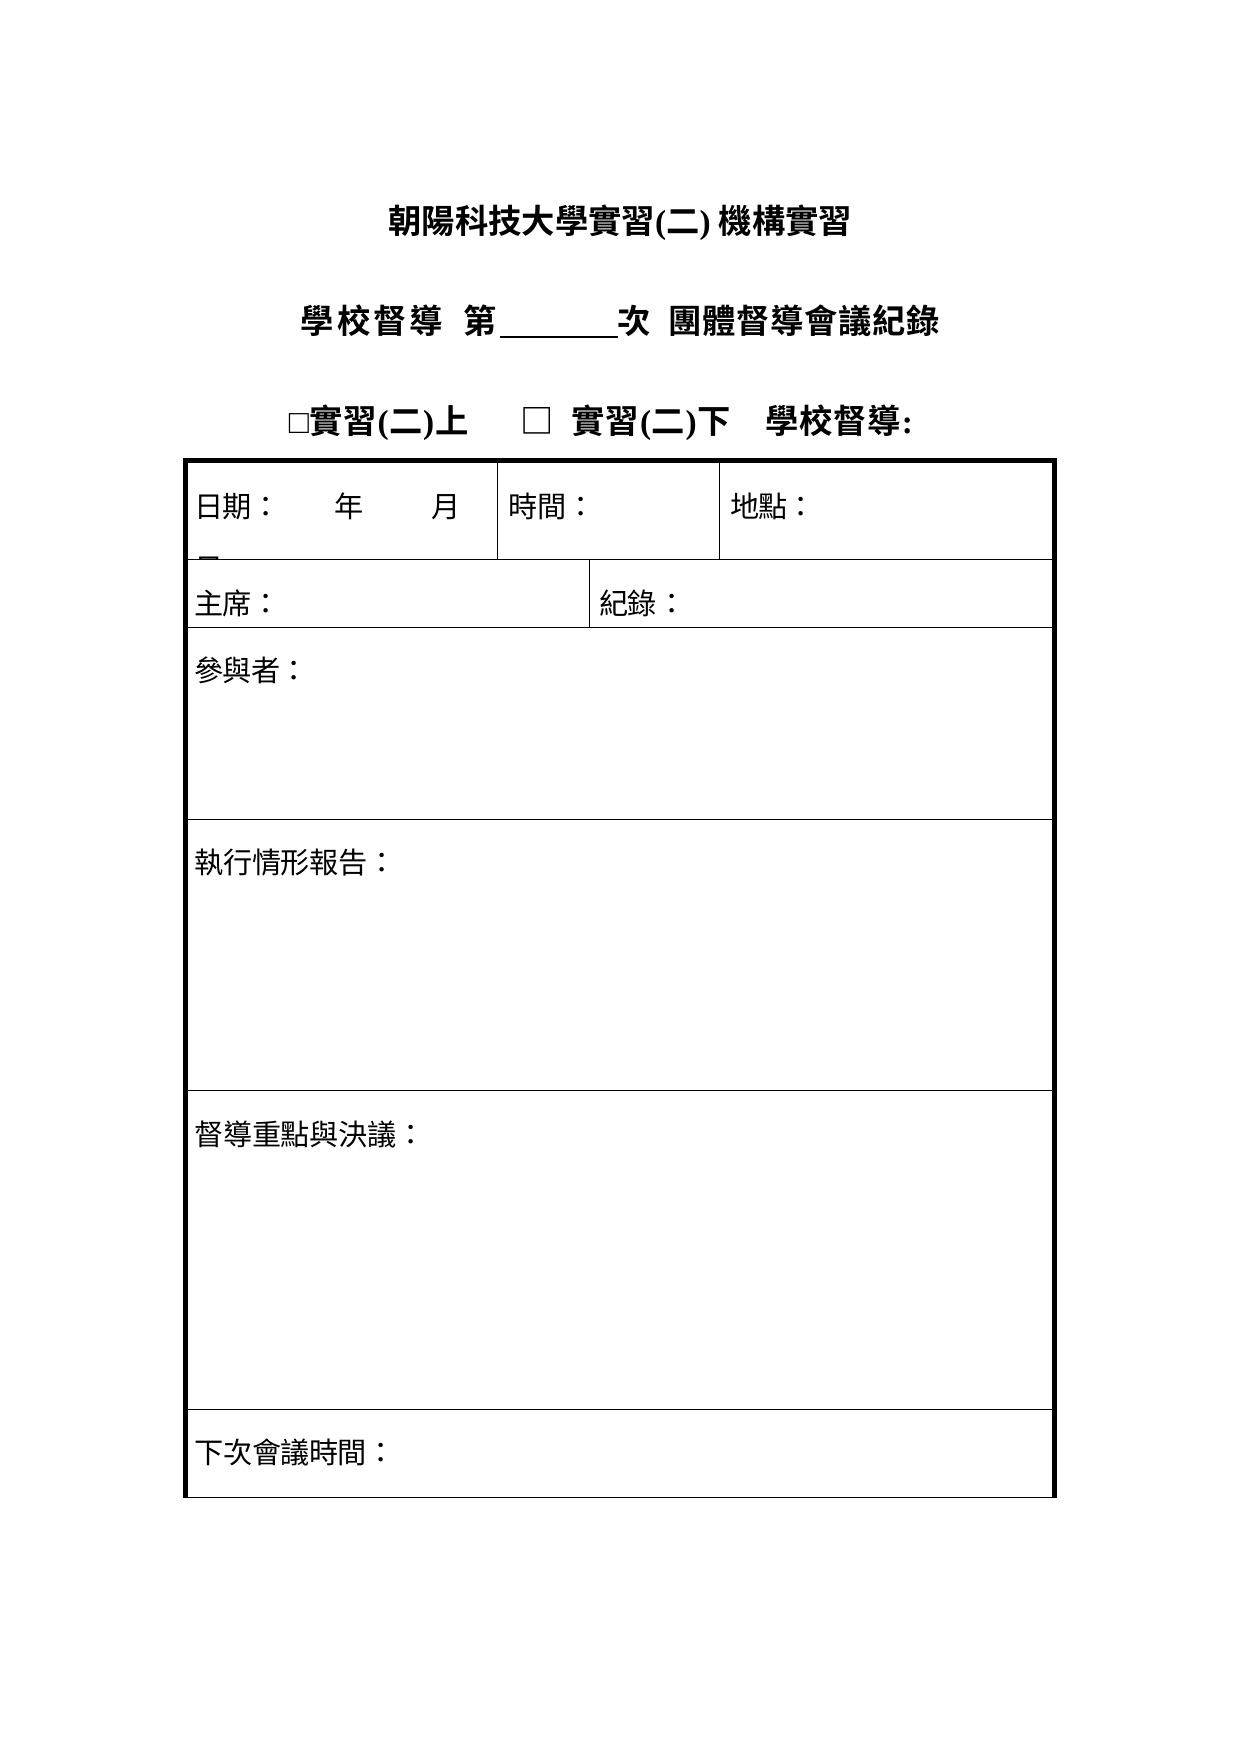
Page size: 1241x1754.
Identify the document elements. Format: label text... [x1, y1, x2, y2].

table_header 時間： [498, 463, 719, 559]
table_cell 執行情形報告： [188, 820, 1052, 1090]
table_header 地點： [720, 463, 1052, 559]
table_cell 下次會議時間： [188, 1410, 1052, 1497]
table_cell 主席： [188, 560, 589, 626]
text 朝陽科技大學實習(二) 機構實習 [187, 177, 1053, 239]
text 學校督導 第 次 團體督導會議紀錄 [187, 277, 1053, 339]
table_cell 督導重點與決議： [188, 1091, 1052, 1409]
table_cell 參與者： [188, 628, 1052, 819]
text □實習(二)上 □ 實習(二)下 學校督導: [187, 377, 979, 439]
table_header 日期： 年 月 日 [188, 463, 497, 559]
table_cell 紀錄： [590, 560, 1052, 626]
